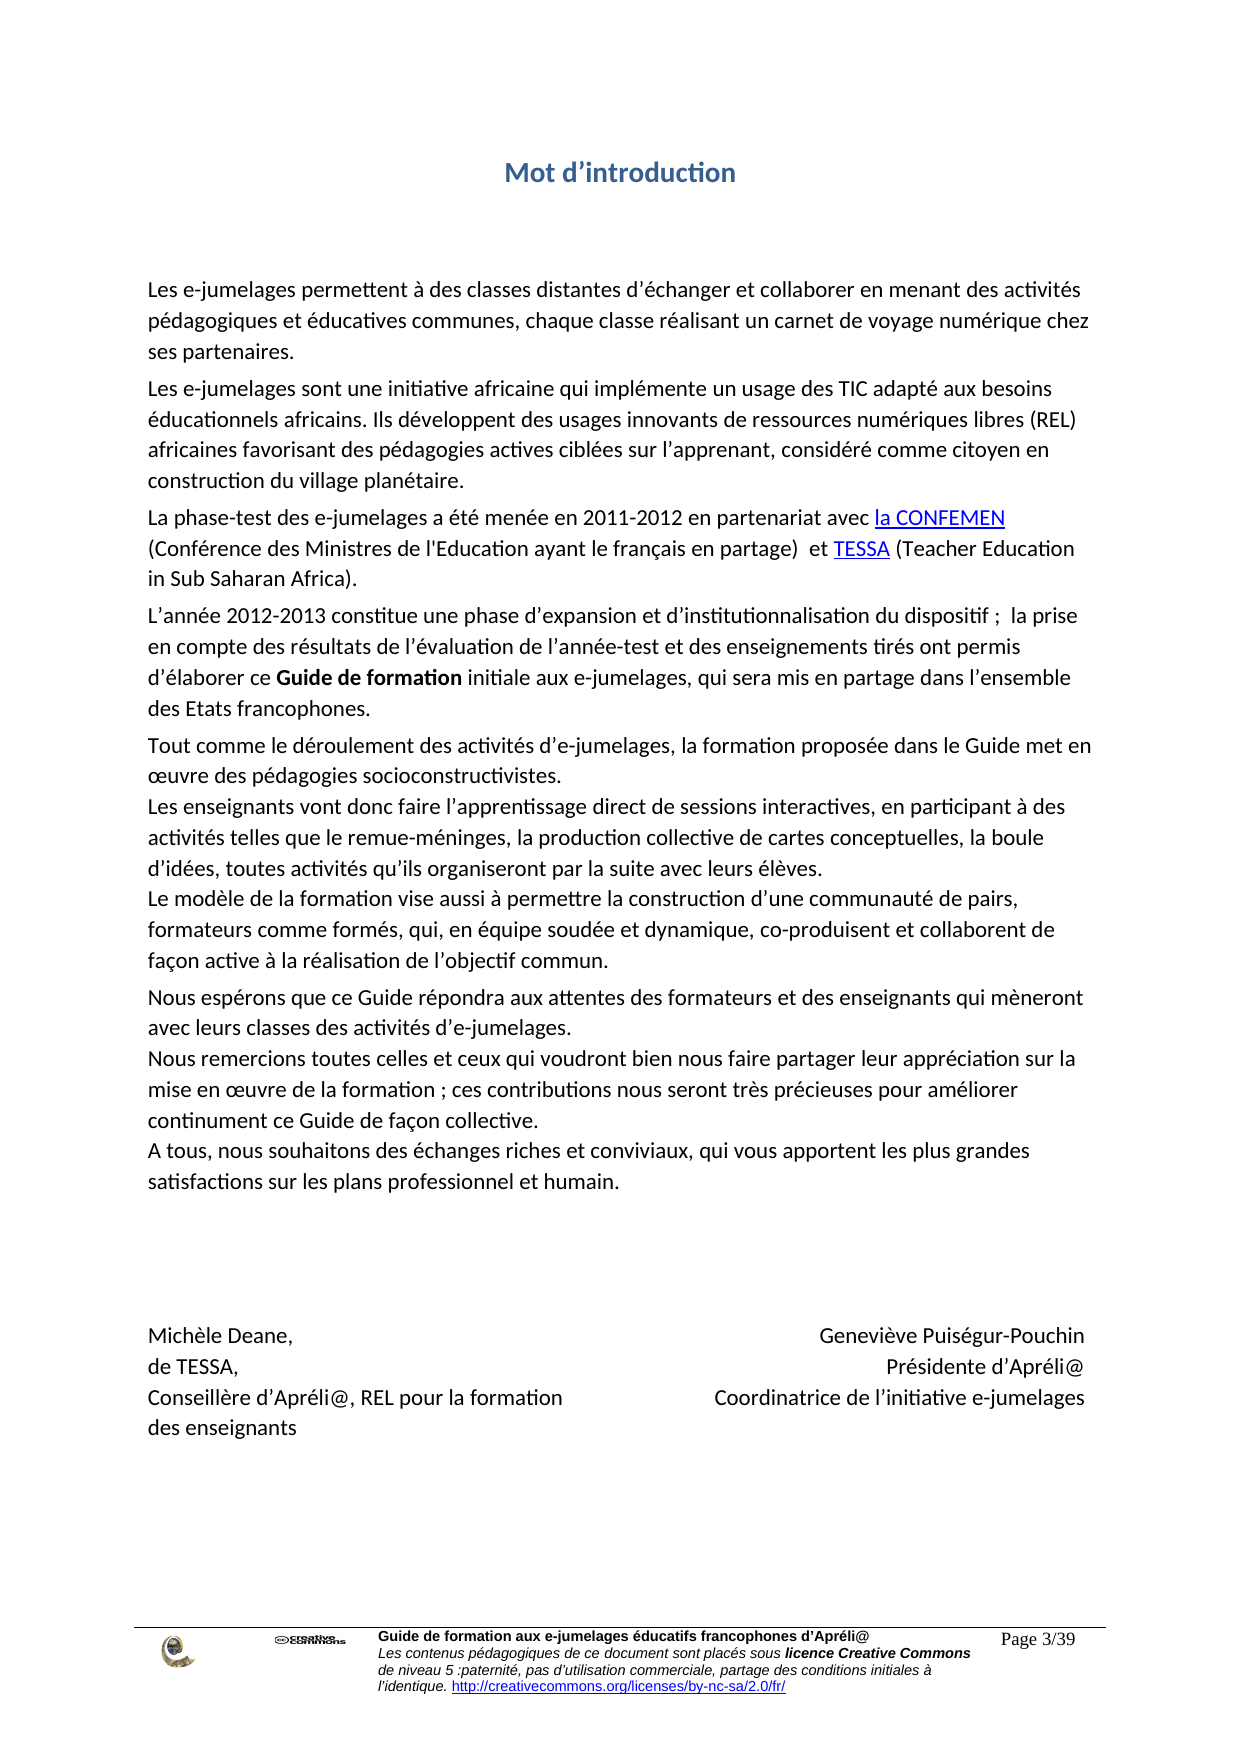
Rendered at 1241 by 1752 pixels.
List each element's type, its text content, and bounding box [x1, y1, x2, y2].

text Mot d’introduction [148, 154, 1092, 229]
text Tout comme le déroulement des activités d’e-jumelages, la formation proposée dans le Guide met en œuvre des pédagogies socioconstructivistes. Les enseignants vont donc faire l’apprentissage direct de sessions interactives, en participant à des activités telles que le remue-méninges, la production collective de cartes conceptuelles, la boule d’idées, toutes activités qu’ils organiseront par la suite avec leurs élèves. Le modèle de la formation vise aussi à permettre la construction d’une communauté de pairs, formateurs comme formés, qui, en équipe soudée et dynamique, co-produisent et collaborent de façon active à la réalisation de l’objectif commun. [148, 731, 1092, 974]
table_header Geneviève Puiségur-Pouchin Présidente d’Apréli@ Coordinatrice de l’initiative e-jumelages [576, 1315, 1096, 1478]
text Les e-jumelages permettent à des classes distantes d’échanger et collaborer en menant des activités pédagogiques et éducatives communes, chaque classe réalisant un carnet de voyage numérique chez ses partenaires. [148, 276, 1092, 365]
text Nous espérons que ce Guide répondra aux attentes des formateurs et des enseignants qui mèneront avec leurs classes des activités d’e-jumelages. Nous remercions toutes celles et ceux qui voudront bien nous faire partager leur appréciation sur la mise en œuvre de la formation ; ces contributions nous seront très précieuses pour améliorer continument ce Guide de façon collective. A tous, nous souhaitons des échanges riches et conviviaux, qui vous apportent les plus grandes satisfactions sur les plans professionnel et humain. [148, 983, 1092, 1195]
table_header Michèle Deane, de TESSA, Conseillère d’Apréli@, REL pour la formation des enseignants [136, 1315, 576, 1478]
picture [275, 1635, 346, 1644]
picture [160, 1635, 196, 1668]
text Les e-jumelages sont une initiative africaine qui implémente un usage des TIC adapté aux besoins éducationnels africains. Ils développent des usages innovants de ressources numériques libres (REL) africaines favorisant des pédagogies actives ciblées sur l’apprenant, considéré comme citoyen en construction du village planétaire. [148, 374, 1092, 494]
text La phase-test des e-jumelages a été menée en 2011-2012 en partenariat avec la CONFEMEN (Conférence des Ministres de l'Education ayant le français en partage) et TESSA (Teacher Education in Sub Saharan Africa). [148, 503, 1092, 593]
text L’année 2012-2013 constitue une phase d’expansion et d’institutionnalisation du dispositif ; la prise en compte des résultats de l’évaluation de l’année-test et des enseignements tirés ont permis d’élaborer ce Guide de formation initiale aux e-jumelages, qui sera mis en partage dans l’ensemble des Etats francophones. [148, 602, 1092, 722]
